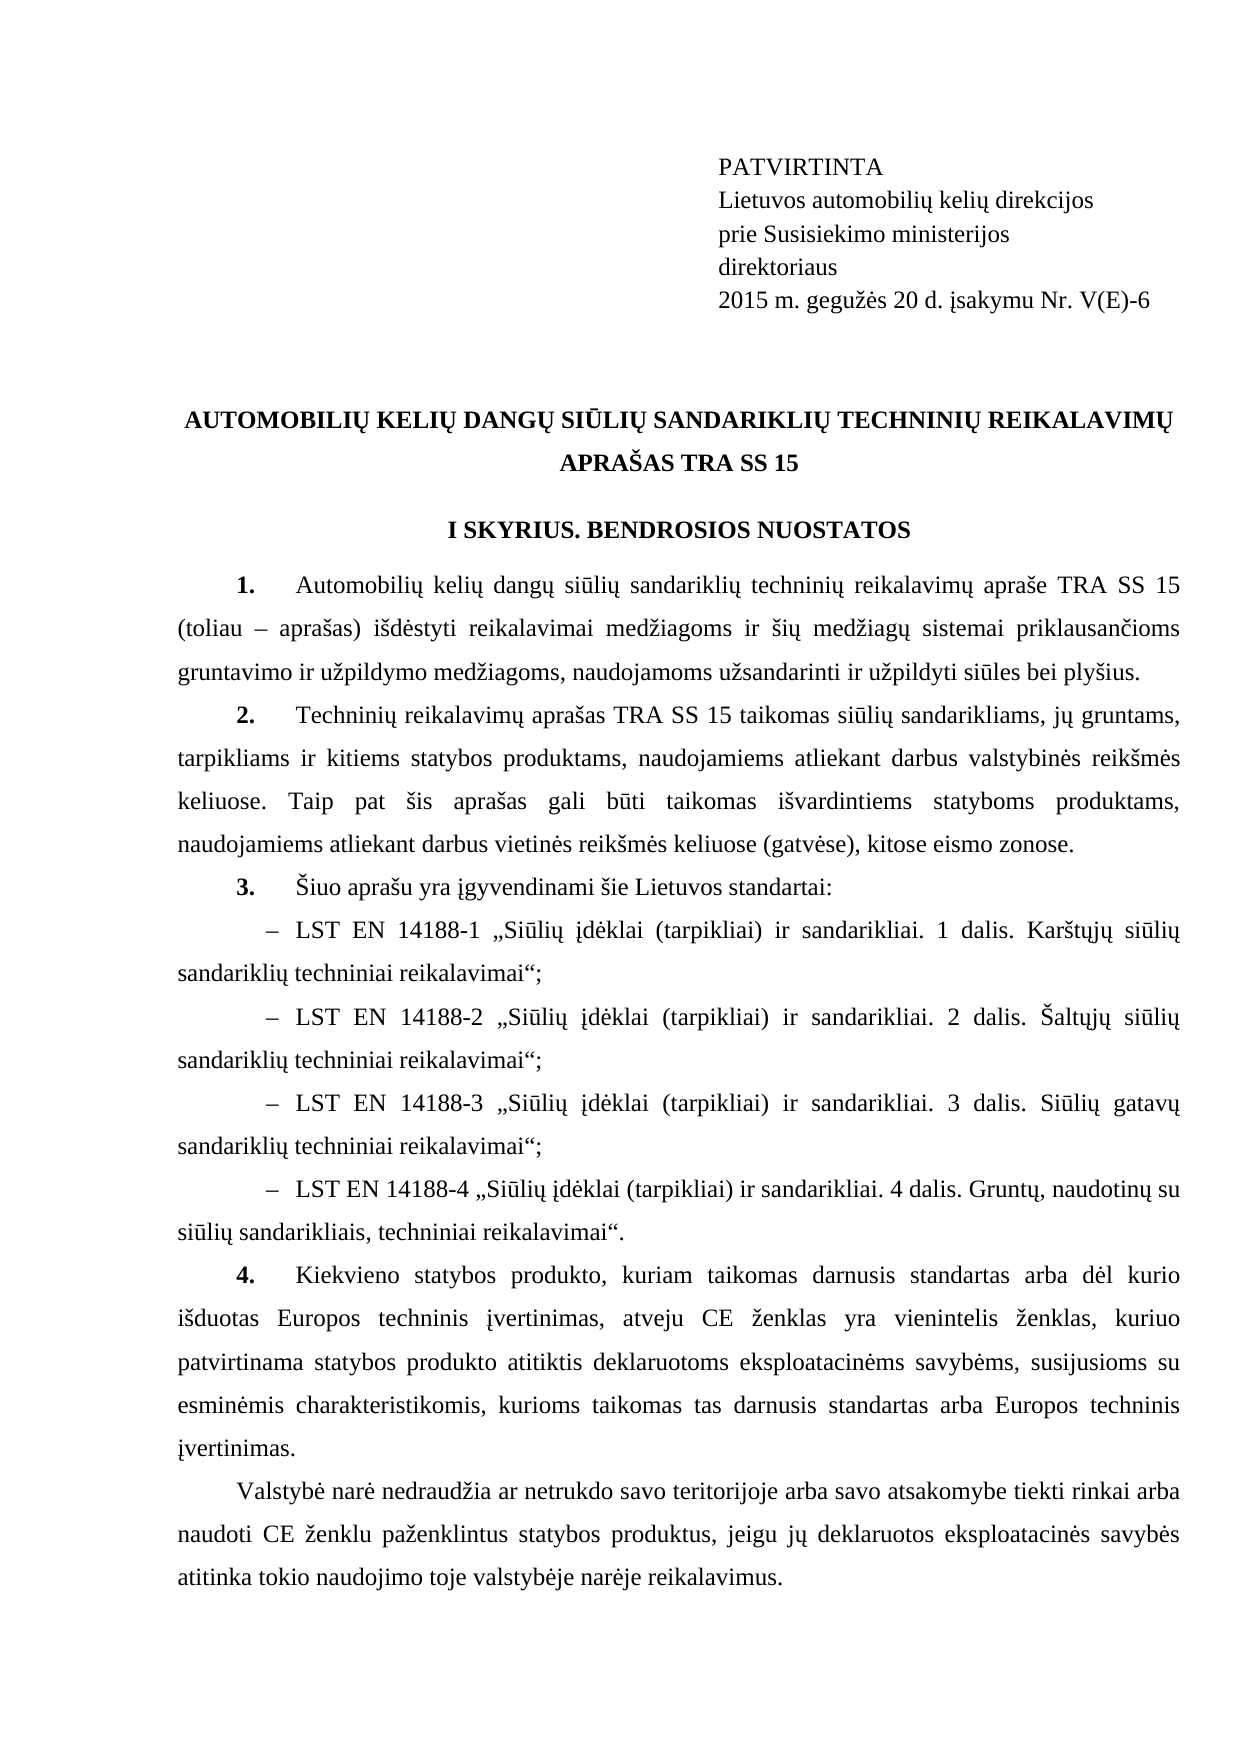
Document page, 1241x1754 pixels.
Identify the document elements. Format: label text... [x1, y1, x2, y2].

text Automobilių kelių dangų siūlių sandariklių techninių reikalavimų aprašas TRA SS 15 [177, 405, 1181, 477]
text PATVIRTINTA [583, 148, 1181, 181]
text 4. Kiekvieno statybos produkto, kuriam taikomas darnusis standartas arba dėl kurio išduotas Europos techninis įvertinimas, atveju CE ženklas yra vienintelis ženklas, kuriuo patvirtinama statybos produkto atitiktis deklaruotoms eksploatacinėms savybėms, susijusioms su esminėmis charakteristikomis, kurioms taikomas tas darnusis standartas arba Europos techninis įvertinimas. [177, 1260, 1181, 1462]
text – LST EN 14188-3 „Siūlių įdėklai (tarpikliai) ir sandarikliai. 3 dalis. Siūlių gatavų sandariklių techniniai reikalavimai“; [177, 1088, 1181, 1160]
text prie Susisiekimo ministerijos [583, 214, 1181, 248]
text 3. Šiuo aprašu yra įgyvendinami šie Lietuvos standartai: [177, 872, 1181, 901]
text direktoriaus [583, 248, 1181, 281]
text I SKYRIUS. BENDROSIOS NUOSTATOS [177, 515, 1181, 544]
text – LST EN 14188-2 „Siūlių įdėklai (tarpikliai) ir sandarikliai. 2 dalis. Šaltųjų siūlių sandariklių techniniai reikalavimai“; [177, 1002, 1181, 1073]
text 2015 m. gegužės 20 d. įsakymu Nr. V(E)-6V-1 [583, 281, 1181, 348]
text Lietuvos automobilių kelių direkcijos [583, 181, 1181, 214]
text 2. Techninių reikalavimų aprašas TRA SS 15 taikomas siūlių sandarikliams, jų gruntams, tarpikliams ir kitiems statybos produktams, naudojamiems atliekant darbus valstybinės reikšmės keliuose. Taip pat šis aprašas gali būti taikomas išvardintiems statyboms produktams, naudojamiems atliekant darbus vietinės reikšmės keliuose (gatvėse), kitose eismo zonose. [177, 700, 1181, 858]
text 1. Automobilių kelių dangų siūlių sandariklių techninių reikalavimų apraše TRA SS 15 (toliau – aprašas) išdėstyti reikalavimai medžiagoms ir šių medžiagų sistemai priklausančioms gruntavimo ir užpildymo medžiagoms, naudojamoms užsandarinti ir užpildyti siūles bei plyšius. [177, 570, 1181, 685]
text – LST EN 14188-4 „Siūlių įdėklai (tarpikliai) ir sandarikliai. 4 dalis. Gruntų, naudotinų su siūlių sandarikliais, techniniai reikalavimai“. [177, 1174, 1181, 1246]
text Valstybė narė nedraudžia ar netrukdo savo teritorijoje arba savo atsakomybe tiekti rinkai arba naudoti CE ženklu paženklintus statybos produktus, jeigu jų deklaruotos eksploatacinės savybės atitinka tokio naudojimo toje valstybėje narėje reikalavimus. [177, 1476, 1181, 1591]
text – LST EN 14188-1 „Siūlių įdėklai (tarpikliai) ir sandarikliai. 1 dalis. Karštųjų siūlių sandariklių techniniai reikalavimai“; [177, 915, 1181, 987]
